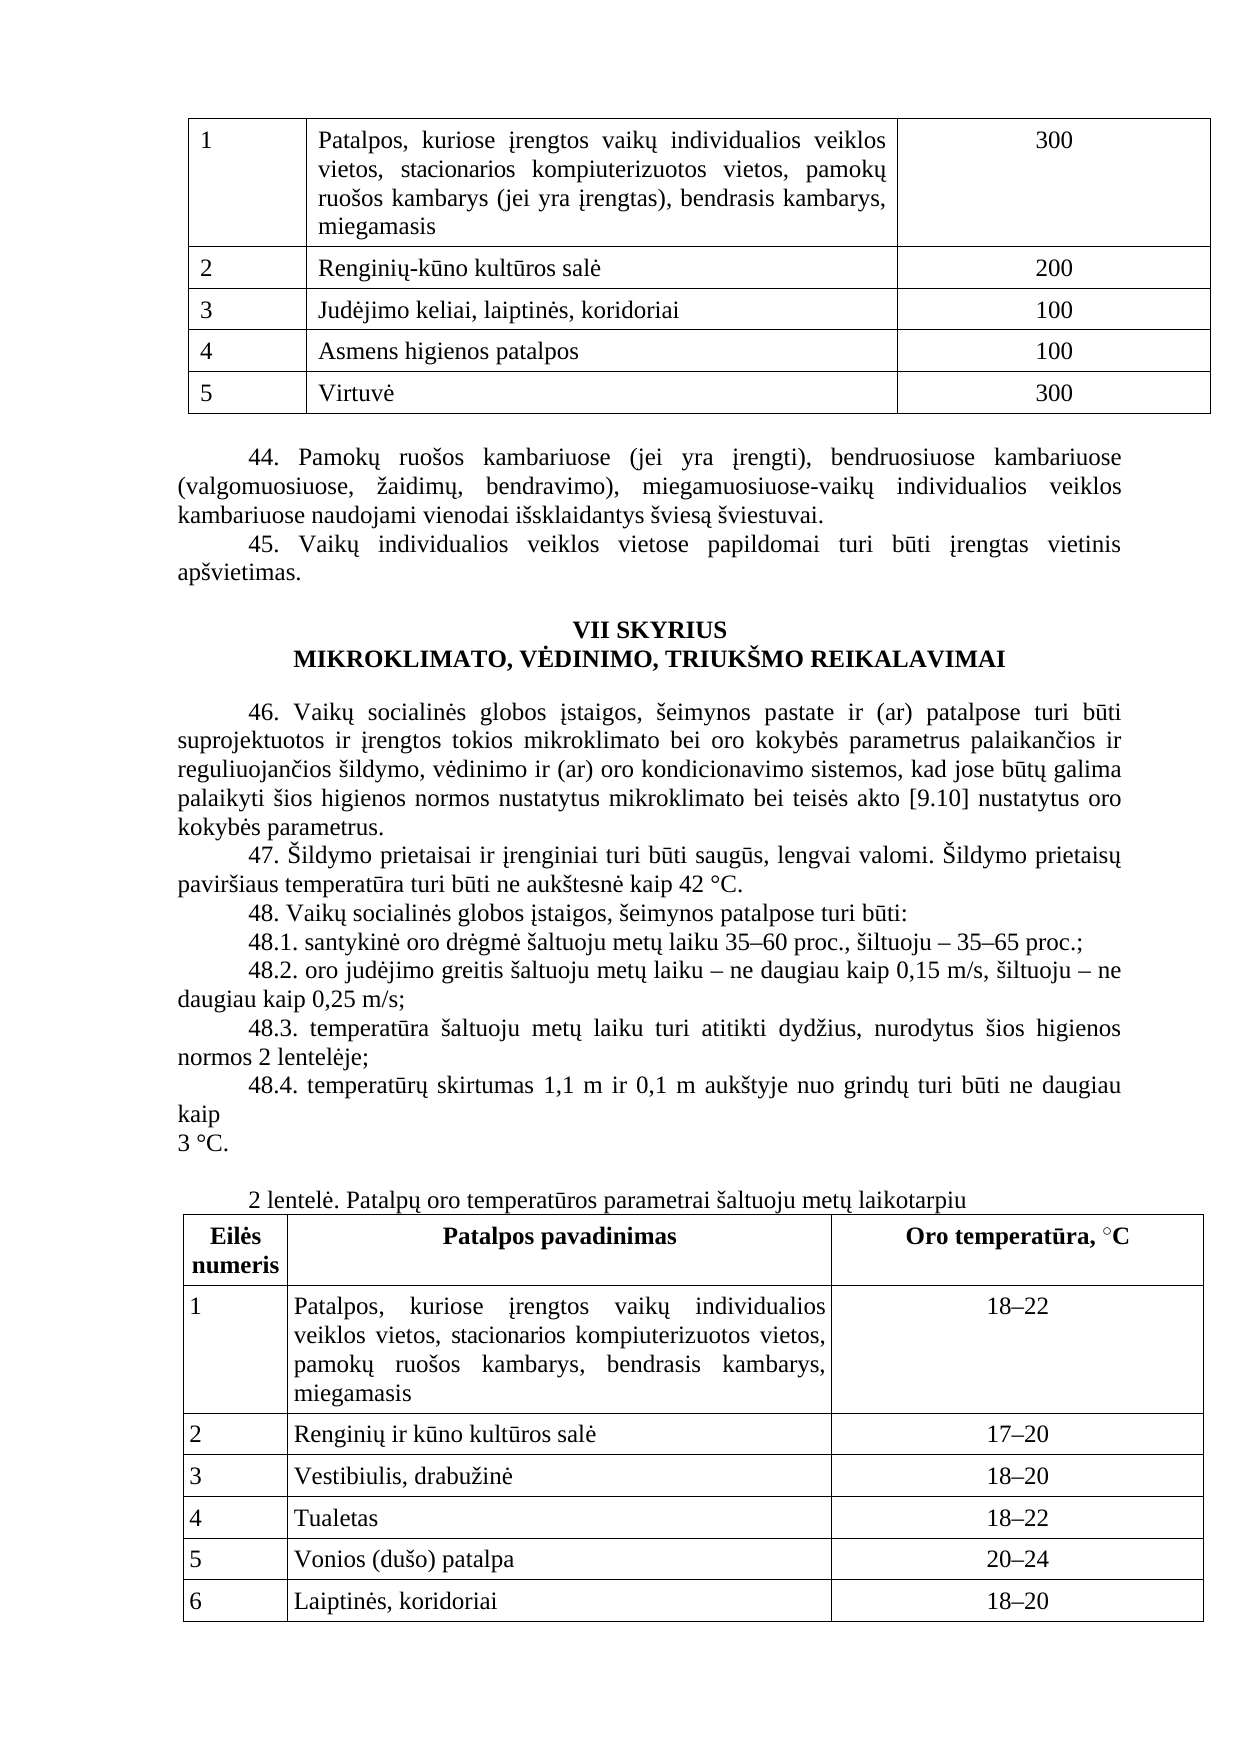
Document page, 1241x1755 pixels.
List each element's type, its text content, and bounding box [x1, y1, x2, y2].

table_cell Renginių ir kūno kultūros salė [288, 1414, 831, 1454]
text 48.3. temperatūra šaltuoju metų laiku turi atitikti dydžius, nurodytus šios higienos normos 2 lentelėje; [177, 1013, 1122, 1070]
table_cell Patalpos, kuriose įrengtos vaikų individualios veiklos vietos, stacionarios kompiuterizuotos vietos, pamokų ruošos kambarys (jei yra įrengtas), bendrasis kambarys, miegamasis [307, 119, 897, 246]
text 48.1. santykinė oro drėgmė šaltuoju metų laiku 35–60 proc., šiltuoju – 35–65 proc.; [177, 927, 1122, 955]
table_cell 2 [184, 1414, 287, 1454]
table_cell Patalpos, kuriose įrengtos vaikų individualios veiklos vietos, stacionarios kompiuterizuotos vietos, pamokų ruošos kambarys, bendrasis kambarys, miegamasis [288, 1286, 831, 1412]
table_cell Tualetas [288, 1497, 831, 1537]
table_cell 18–22 [832, 1497, 1203, 1537]
table_cell Vonios (dušo) patalpa [288, 1539, 831, 1579]
table_cell 18–20 [832, 1580, 1203, 1621]
text 48.4. temperatūrų skirtumas 1,1 m ir 0,1 m aukštyje nuo grindų turi būti ne daugiau kaip 3 °C. [177, 1070, 1122, 1157]
table_header Patalpos pavadinimas [288, 1215, 831, 1284]
table_cell 5 [184, 1539, 287, 1579]
table_cell 200 [898, 247, 1210, 288]
table_cell 100 [898, 289, 1210, 329]
text 48.2. oro judėjimo greitis šaltuoju metų laiku – ne daugiau kaip 0,15 m/s, šiltuoju – ne daugiau kaip 0,25 m/s; [177, 955, 1122, 1013]
table_cell 300 [898, 119, 1210, 246]
table_cell 1 [189, 119, 306, 246]
table_cell 1 [184, 1286, 287, 1412]
text 2 lentelė. Patalpų oro temperatūros parametrai šaltuoju metų laikotarpiu [177, 1185, 1122, 1214]
text 47. Šildymo prietaisai ir įrenginiai turi būti saugūs, lengvai valomi. Šildymo prietaisų paviršiaus temperatūra turi būti ne aukštesnė kaip 42 °C. [177, 840, 1122, 898]
text MIKROKLIMATO, VĖDINIMO, TRIUKŠMO REIKALAVIMAI [177, 644, 1122, 672]
text 46. Vaikų socialinės globos įstaigos, šeimynos pastate ir (ar) patalpose turi būti suprojektuotos ir įrengtos tokios mikroklimato bei oro kokybės parametrus palaikančios ir reguliuojančios šildymo, vėdinimo ir (ar) oro kondicionavimo sistemos, kad jose būtų galima palaikyti šios higienos normos nustatytus mikroklimato bei teisės akto [9.10] nustatytus oro kokybės parametrus. [177, 697, 1122, 840]
table_cell 20–24 [832, 1539, 1203, 1579]
table_cell 18–20 [832, 1455, 1203, 1496]
table_header Eilės numeris [184, 1215, 287, 1284]
table_cell Laiptinės, koridoriai [288, 1580, 831, 1621]
table_cell 4 [184, 1497, 287, 1537]
table_cell 100 [898, 330, 1210, 371]
table_cell 2 [189, 247, 306, 288]
text 45. Vaikų individualios veiklos vietose papildomai turi būti įrengtas vietinis apšvietimas. [177, 529, 1122, 586]
text 48. Vaikų socialinės globos įstaigos, šeimynos patalpose turi būti: [177, 898, 1122, 927]
table_cell 300 [898, 372, 1210, 413]
table_cell 18–22 [832, 1286, 1203, 1412]
table_cell 6 [184, 1580, 287, 1621]
text VII SKYRIUS [177, 615, 1122, 644]
table_cell 3 [189, 289, 306, 329]
table_cell Vestibiulis, drabužinė [288, 1455, 831, 1496]
table_cell Virtuvė [307, 372, 897, 413]
table_cell 5 [189, 372, 306, 413]
table_cell 17–20 [832, 1414, 1203, 1454]
table_cell 4 [189, 330, 306, 371]
table_cell Asmens higienos patalpos [307, 330, 897, 371]
text 44. Pamokų ruošos kambariuose (jei yra įrengti), bendruosiuose kambariuose (valgomuosiuose, žaidimų, bendravimo), miegamuosiuose-vaikų individualios veiklos kambariuose naudojami vienodai išsklaidantys šviesą šviestuvai. [177, 442, 1122, 529]
table_cell Judėjimo keliai, laiptinės, koridoriai [307, 289, 897, 329]
table_header Oro temperatūra, ○C [832, 1215, 1203, 1284]
table_cell 3 [184, 1455, 287, 1496]
table_cell Renginių-kūno kultūros salė [307, 247, 897, 288]
